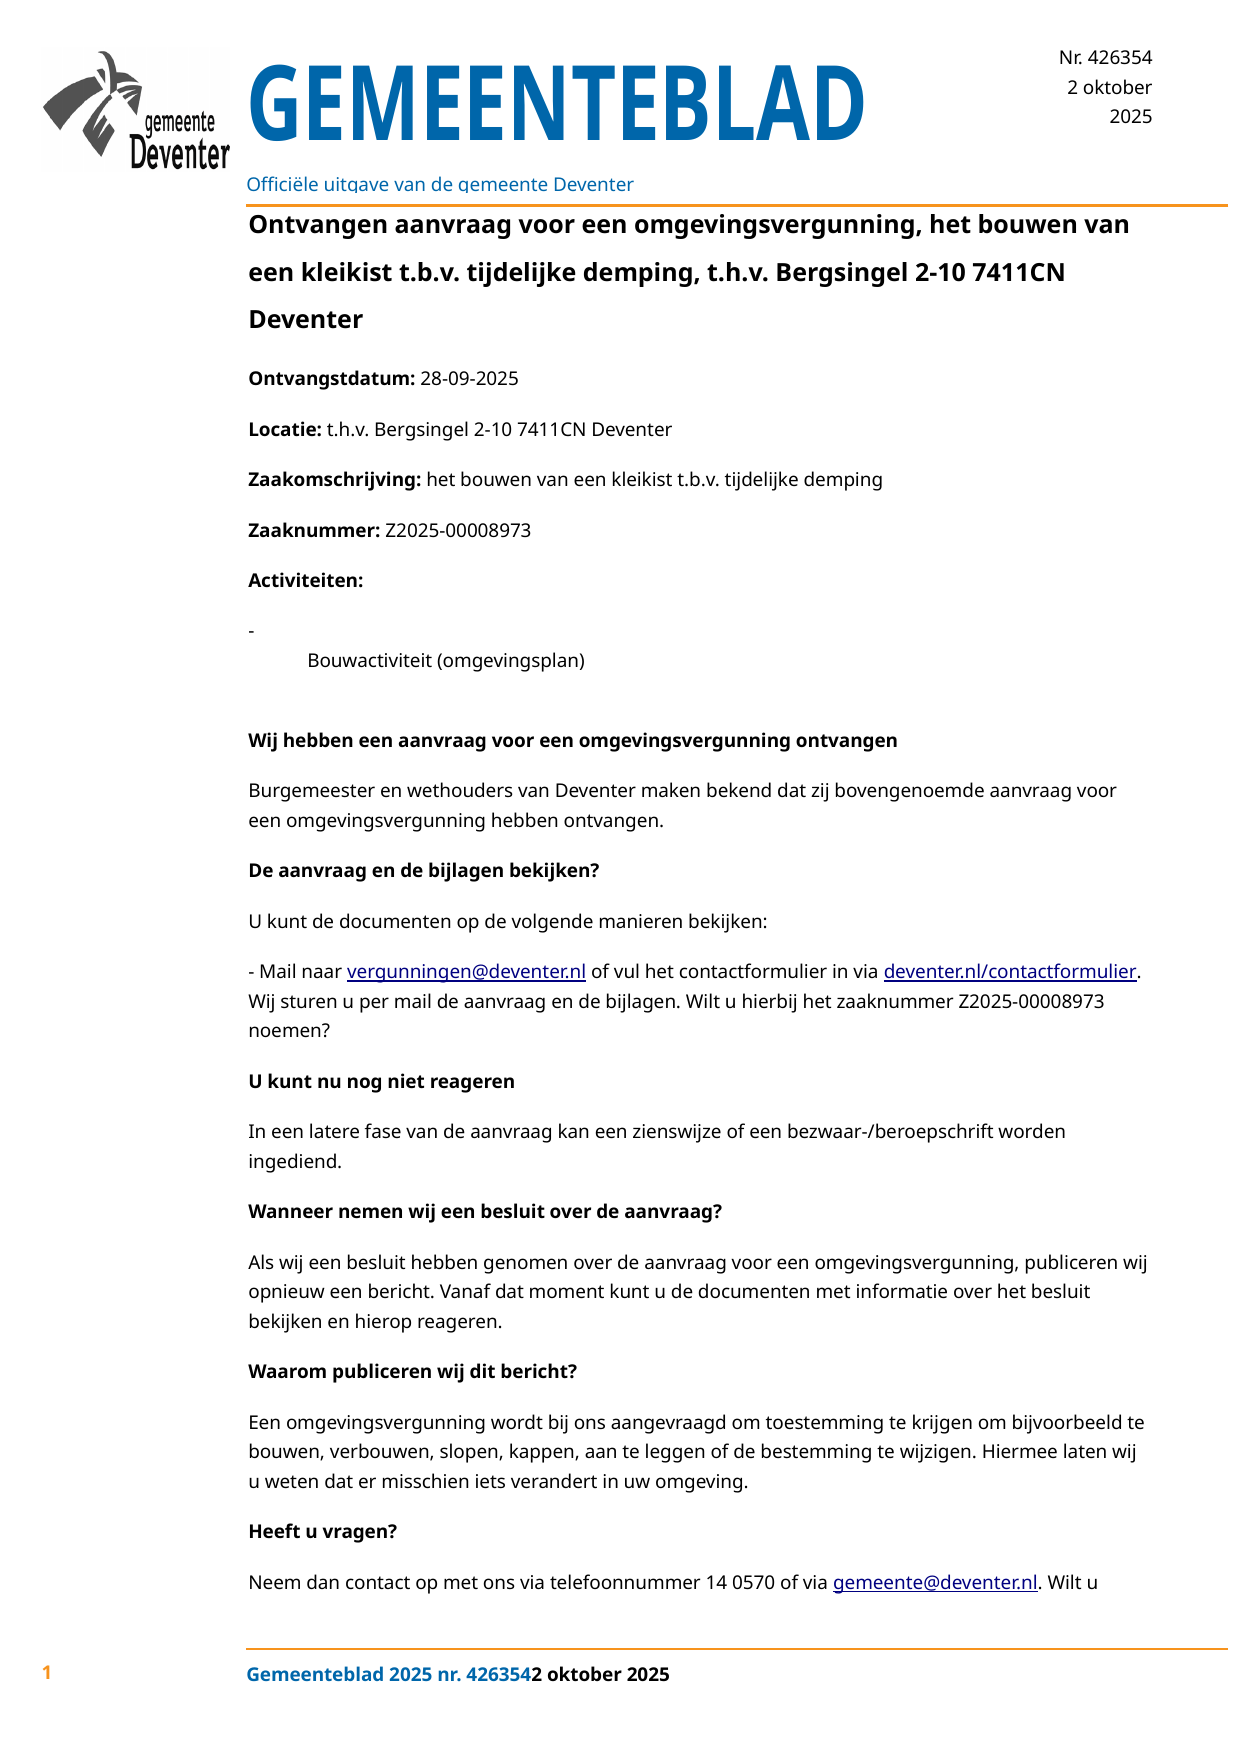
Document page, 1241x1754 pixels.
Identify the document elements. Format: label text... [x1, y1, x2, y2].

text Activiteiten: [248, 567, 1152, 593]
text Als wij een besluit hebben genomen over de aanvraag voor een omgevingsvergunning, publiceren wij opnieuw een bericht. Vanaf dat moment kunt u de documenten met informatie over het besluit bekijken en hierop reageren. [248, 1249, 1152, 1334]
text Waarom publiceren wij dit bericht? [248, 1358, 1152, 1384]
text Wanneer nemen wij een besluit over de aanvraag? [248, 1198, 1152, 1224]
text De aanvraag en de bijlagen bekijken? [248, 858, 1152, 883]
text Heeft u vragen? [248, 1518, 1152, 1544]
text - Mail naar vergunningen@deventer.nl of vul het contactformulier in via deventer.nl/contactformulier. Wij sturen u per mail de aanvraag en de bijlagen. Wilt u hierbij het zaaknummer Z2025-00008973 noemen? [248, 958, 1152, 1043]
text Neem dan contact op met ons via telefoonnummer 14 0570 of via gemeente@deventer.nl. Wilt u [248, 1569, 1152, 1594]
text Zaaknummer: Z2025-00008973 [248, 517, 1152, 542]
text U kunt de documenten op de volgende manieren bekijken: [248, 908, 1152, 934]
text Burgemeester en wethouders van Deventer maken bekend dat zij bovengenoemde aanvraag voor een omgevingsvergunning hebben ontvangen. [248, 778, 1152, 833]
text Locatie: t.h.v. Bergsingel 2-10 7411CN Deventer [248, 416, 1152, 442]
text Zaakomschrijving: het bouwen van een kleikist t.b.v. tijdelijke demping [248, 466, 1152, 492]
list Bouwactiviteit (omgevingsplan) [248, 647, 1152, 673]
text Ontvangstdatum: 28-09-2025 [248, 366, 1152, 391]
text Wij hebben een aanvraag voor een omgevingsvergunning ontvangen [248, 727, 1152, 753]
text Een omgevingsvergunning wordt bij ons aangevraagd om toestemming te krijgen om bijvoorbeeld te bouwen, verbouwen, slopen, kappen, aan te leggen of de bestemming te wijzigen. Hiermee laten wij u weten dat er misschien iets verandert in uw omgeving. [248, 1409, 1152, 1494]
text Ontvangen aanvraag voor een omgevingsvergunning, het bouwen van een kleikist t.b.v. tijdelijke demping, t.h.v. Bergsingel 2-10 7411CN Deventer [248, 207, 1152, 336]
text In een latere fase van de aanvraag kan een zienswijze of een bezwaar-/beroepschrift worden ingediend. [248, 1118, 1152, 1174]
text U kunt nu nog niet reageren [248, 1068, 1152, 1094]
picture [41, 47, 231, 172]
